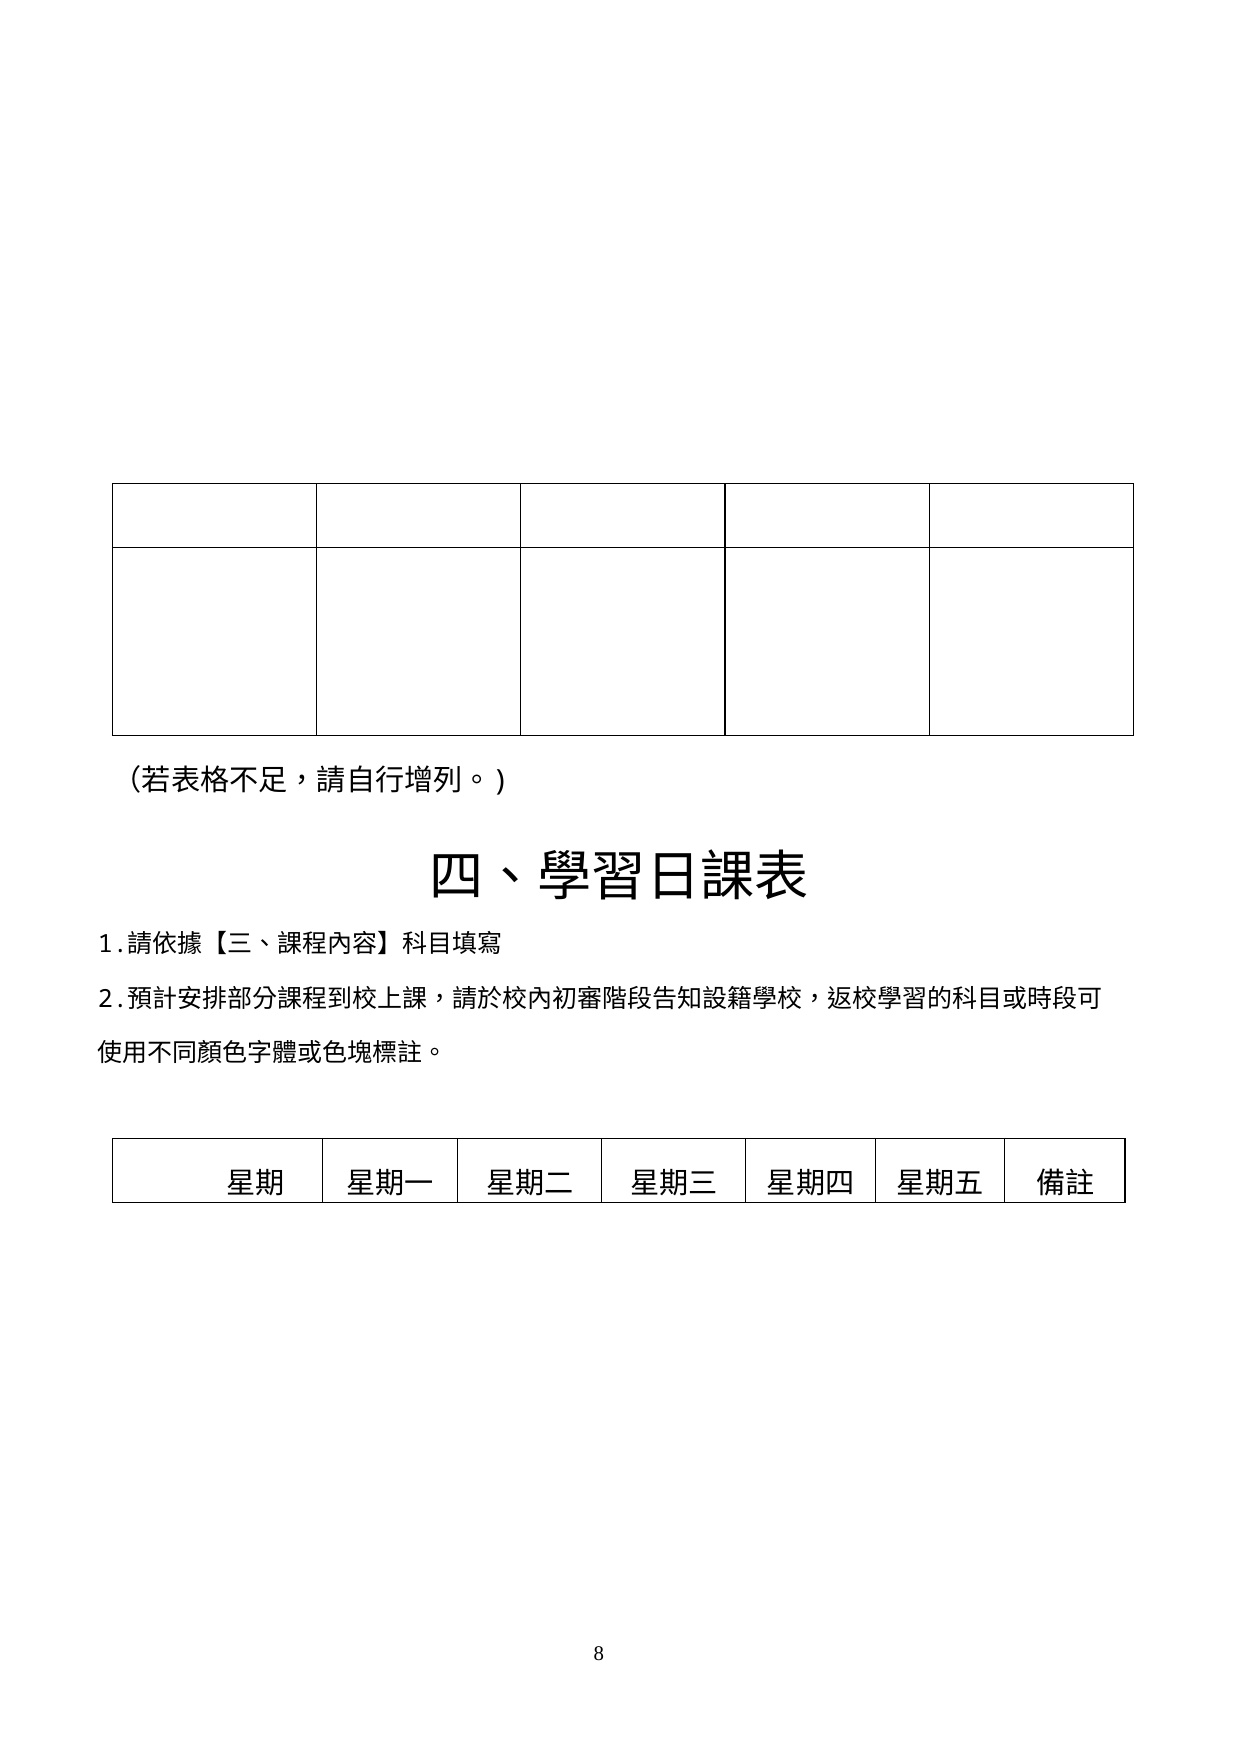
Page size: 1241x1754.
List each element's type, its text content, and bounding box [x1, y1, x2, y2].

table_header 星期四 [746, 1139, 875, 1202]
table_cell [521, 484, 724, 547]
table_header 星期五 [876, 1139, 1004, 1202]
table_cell [521, 548, 724, 735]
table_cell [930, 484, 1133, 547]
table_cell [726, 548, 929, 735]
text 2.預計安排部分課程到校上課，請於校內初審階段告知設籍學校，返校學習的科目或時段可使用不同顏色字體或色塊標註。 [98, 978, 1125, 1069]
table_cell [317, 484, 520, 547]
table_cell [930, 548, 1133, 735]
table_header 星期三 [602, 1139, 745, 1202]
table_cell [317, 548, 520, 735]
table_cell [113, 484, 316, 547]
table_header 星期二 [458, 1139, 601, 1202]
text 四、學習日課表 [112, 799, 1125, 924]
table_header 備註 [1005, 1139, 1124, 1202]
text （若表格不足，請自行增列。) [112, 736, 1125, 799]
table_header 星期 [113, 1139, 322, 1202]
table_cell [726, 484, 929, 547]
table_header 星期一 [323, 1139, 457, 1202]
table_cell [113, 548, 316, 735]
text 1.請依據【三、課程內容】科目填寫 [98, 924, 1125, 960]
